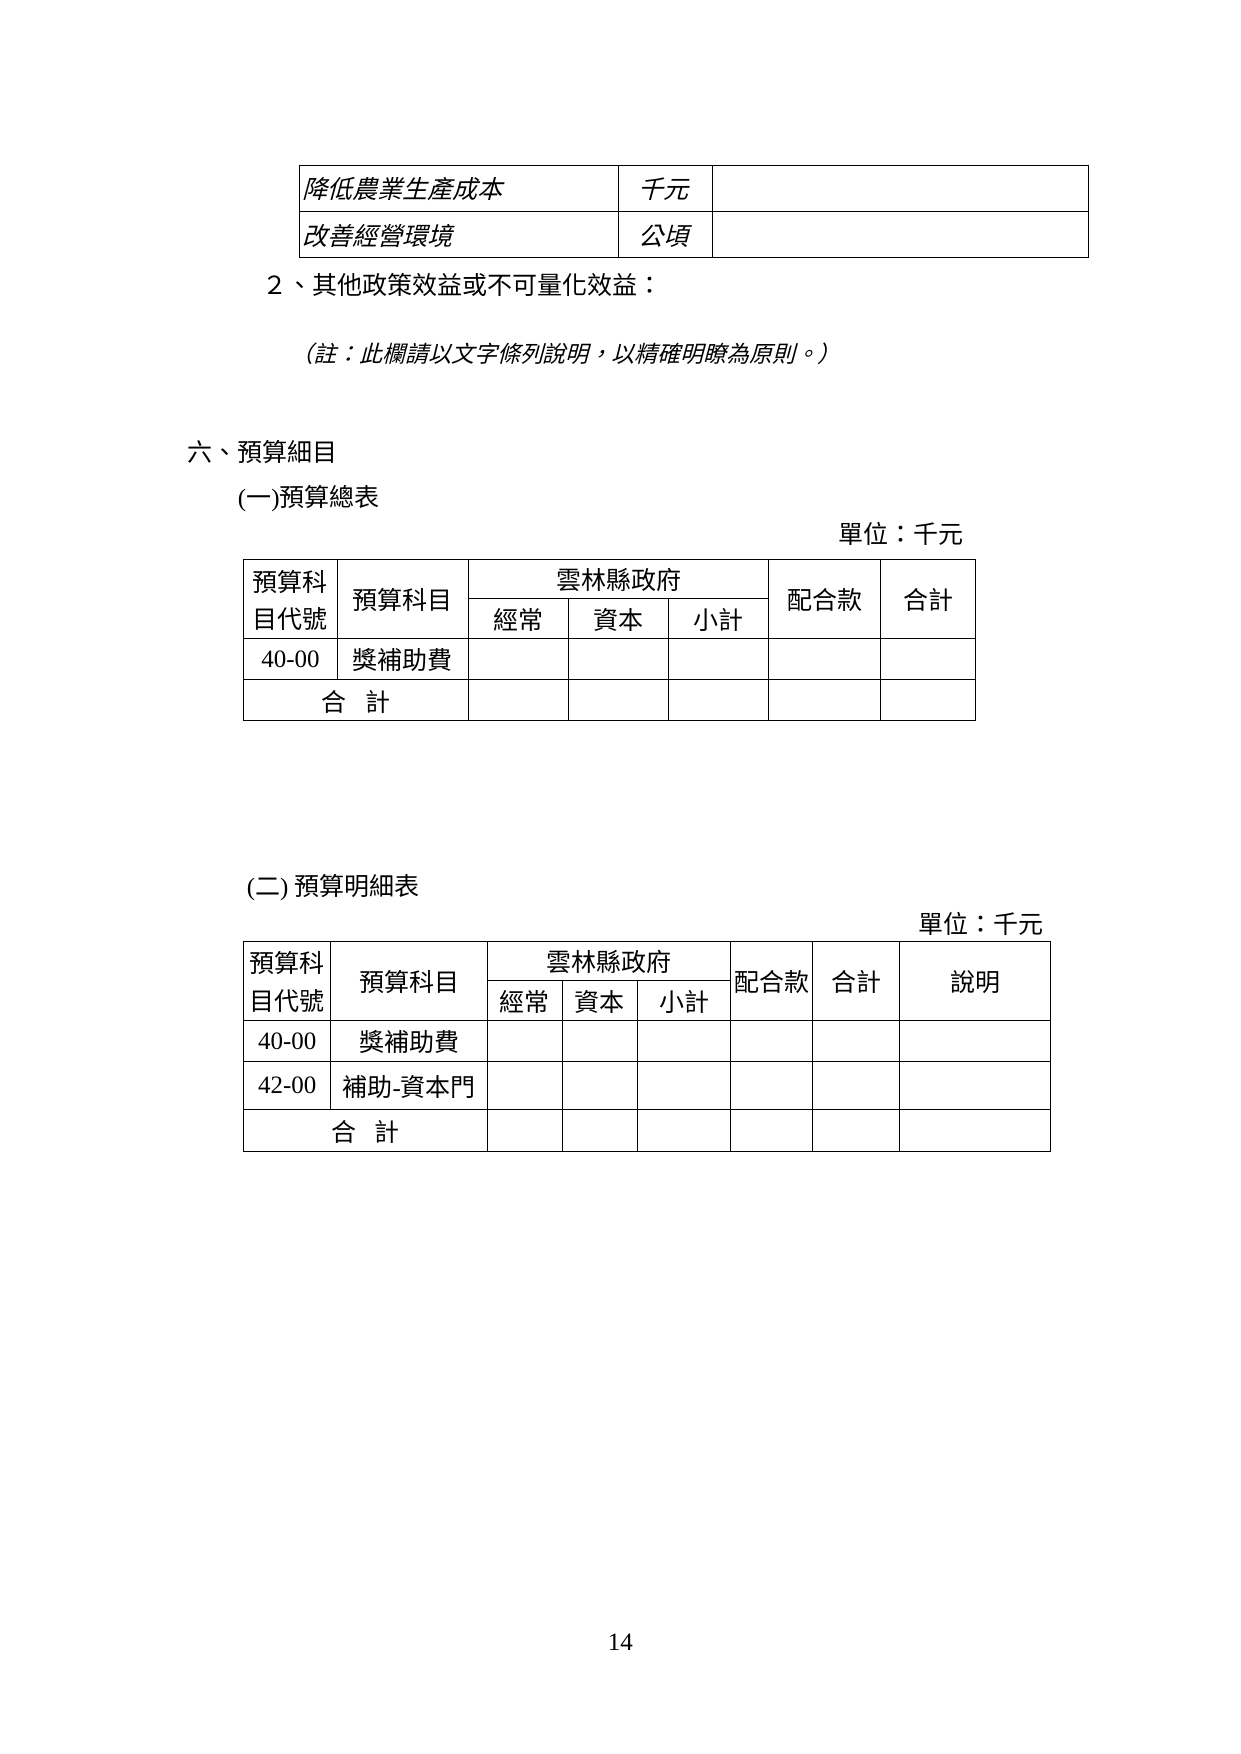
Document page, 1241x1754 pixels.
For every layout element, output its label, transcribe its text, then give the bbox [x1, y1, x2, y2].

table_cell 合 計 [244, 680, 468, 720]
table_cell [638, 1062, 730, 1109]
text 單位：千元 [232, 903, 1053, 941]
table_header 合計 [881, 560, 975, 638]
table_cell [900, 1110, 1050, 1151]
table_cell [731, 1110, 812, 1151]
table_cell 獎補助費 [338, 639, 468, 679]
text (二) 預算明細表 [247, 866, 1053, 903]
table_cell 小計 [669, 599, 768, 638]
table_cell [638, 1110, 730, 1151]
table_cell [488, 1021, 562, 1061]
table_cell 小計 [638, 981, 730, 1019]
text ２、其他政策效益或不可量化效益： [187, 265, 1053, 303]
table_header 預算科目代號 [244, 560, 337, 638]
table_cell [488, 1110, 562, 1151]
text 六、預算細目 [187, 432, 1053, 469]
table_cell 資本 [569, 599, 668, 638]
table_cell [769, 680, 880, 720]
table_cell [469, 639, 568, 679]
table_cell 千元 [619, 166, 712, 211]
table_cell 40-00 [244, 639, 337, 679]
text (一)預算總表 [238, 477, 1053, 514]
table_header 配合款 [769, 560, 880, 638]
table_cell [813, 1110, 899, 1151]
table_cell 42-00 [244, 1062, 330, 1109]
table_header 合計 [813, 942, 899, 1019]
table_cell [731, 1021, 812, 1061]
table_cell [731, 1062, 812, 1109]
table_cell [669, 680, 768, 720]
table_cell [900, 1021, 1050, 1061]
table_cell [881, 639, 975, 679]
table_cell [469, 680, 568, 720]
table_cell 降低農業生產成本 [300, 166, 618, 211]
table_cell 經常 [469, 599, 568, 638]
table_header 預算科目 [338, 560, 468, 638]
table_cell 合 計 [244, 1110, 487, 1151]
table_cell 經常 [488, 981, 562, 1019]
table_cell [488, 1062, 562, 1109]
table_cell [881, 680, 975, 720]
table_cell [713, 212, 1088, 257]
table_cell 改善經營環境 [300, 212, 618, 257]
table_header 雲林縣政府 [488, 942, 730, 979]
table_cell 40-00 [244, 1021, 330, 1061]
table_cell [563, 1021, 637, 1061]
table_cell [813, 1062, 899, 1109]
table_cell [569, 680, 668, 720]
table_cell 獎補助費 [331, 1021, 487, 1061]
table_header 配合款 [731, 942, 812, 1019]
table_cell 公頃 [619, 212, 712, 257]
table_header 說明 [900, 942, 1050, 1019]
table_cell [563, 1062, 637, 1109]
table_cell [813, 1021, 899, 1061]
table_cell [713, 166, 1088, 211]
table_header 預算科目代號 [244, 942, 330, 1019]
table_cell [769, 639, 880, 679]
table_cell [638, 1021, 730, 1061]
table_header 預算科目 [331, 942, 487, 1019]
table_cell [563, 1110, 637, 1151]
text 單位：千元 [288, 514, 1053, 552]
table_cell [900, 1062, 1050, 1109]
table_cell 資本 [563, 981, 637, 1019]
table_cell [569, 639, 668, 679]
table_cell [669, 639, 768, 679]
table_cell 補助-資本門 [331, 1062, 487, 1109]
table_header 雲林縣政府 [469, 560, 768, 598]
text （註：此欄請以文字條列說明，以精確明瞭為原則。） [187, 336, 1053, 369]
